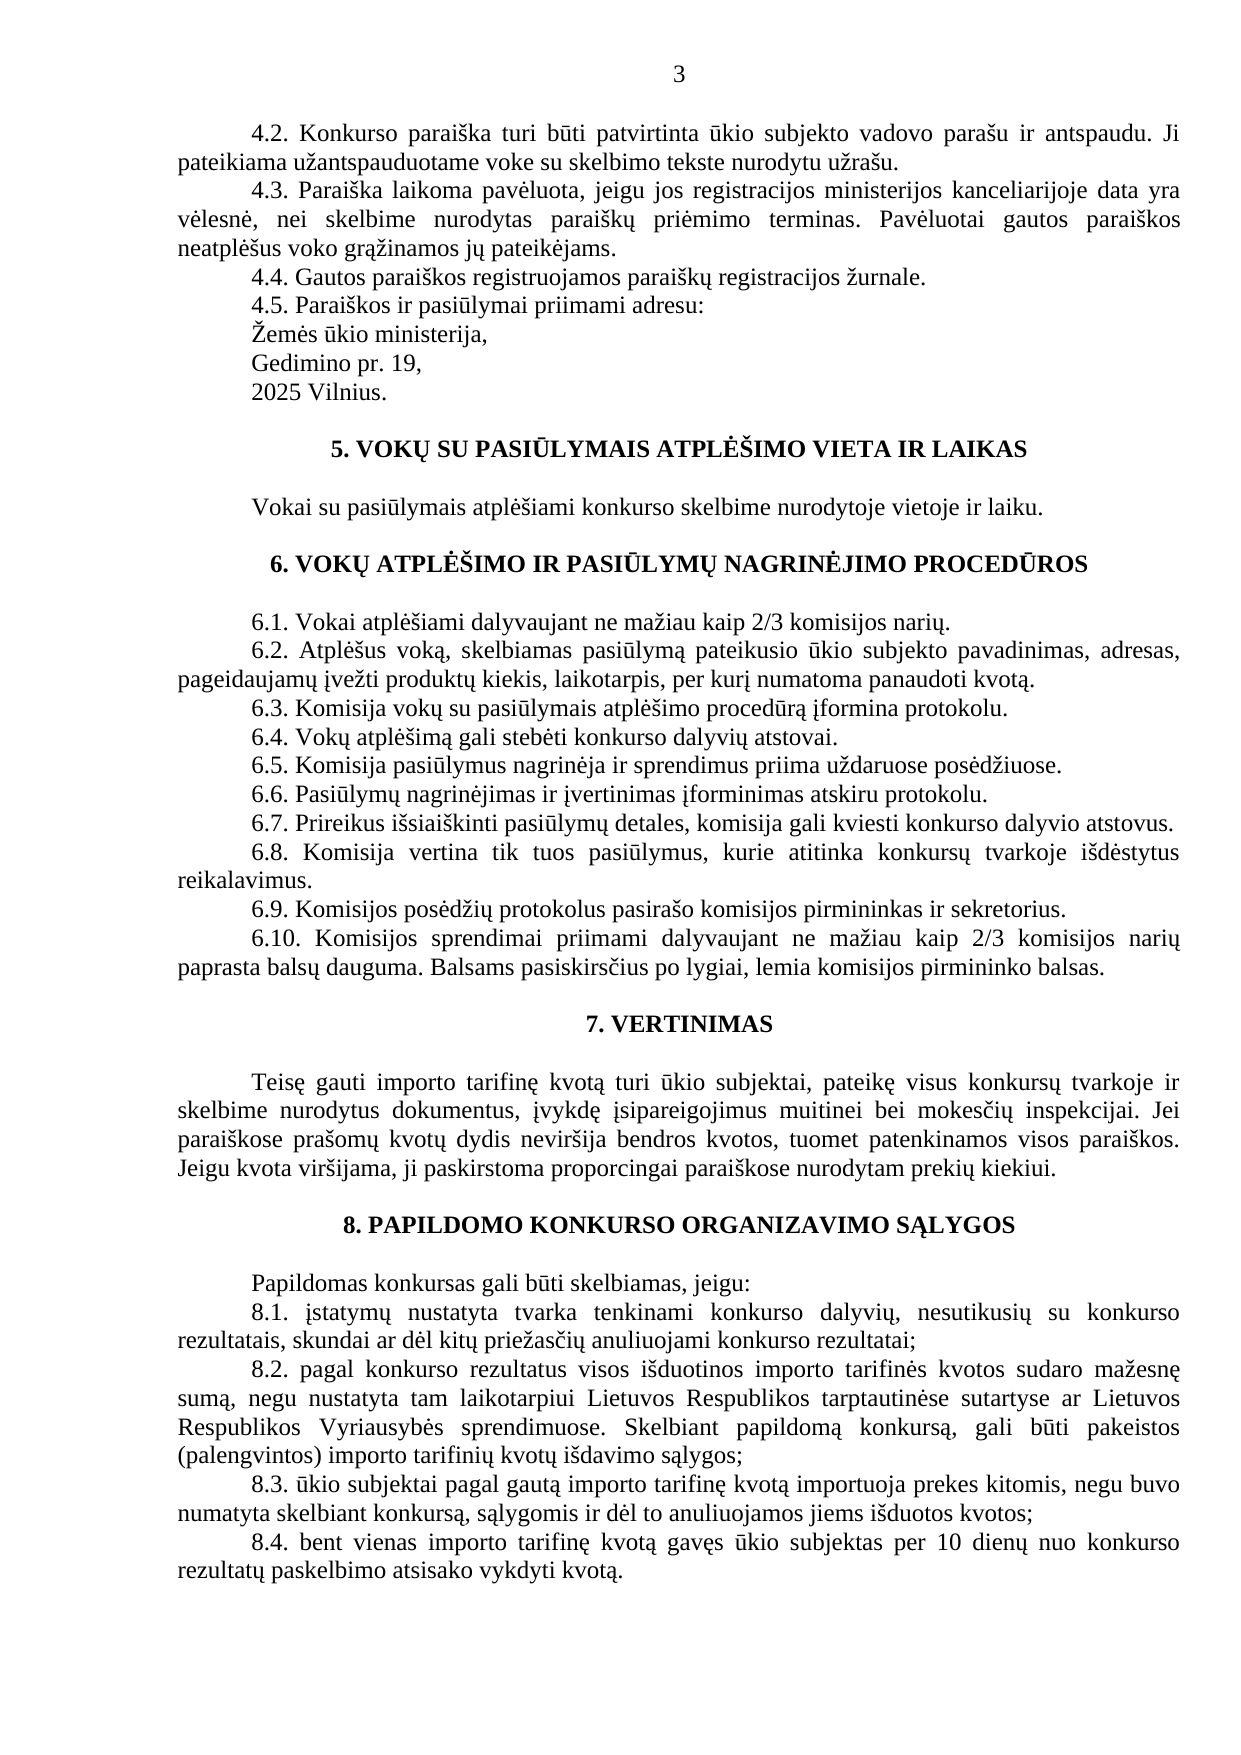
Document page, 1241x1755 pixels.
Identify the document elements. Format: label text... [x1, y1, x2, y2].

text Teisę gauti importo tarifinę kvotą turi ūkio subjektai, pateikę visus konkursų tvarkoje ir skelbime nurodytus dokumentus, įvykdę įsipareigojimus muitinei bei mokesčių inspekcijai. Jei paraiškose prašomų kvotų dydis neviršija bendros kvotos, tuomet patenkinamos visos paraiškos. Jeigu kvota viršijama, ji paskirstoma proporcingai paraiškose nurodytam prekių kiekiui. [177, 1067, 1181, 1182]
text 6.1. Vokai atplėšiami dalyvaujant ne mažiau kaip 2/3 komisijos narių. [177, 607, 1181, 636]
text 4.4. Gautos paraiškos registruojamos paraiškų registracijos žurnale. [177, 262, 1181, 291]
text 6.9. Komisijos posėdžių protokolus pasirašo komisijos pirmininkas ir sekretorius. [177, 894, 1181, 923]
text 8.1. įstatymų nustatyta tvarka tenkinami konkurso dalyvių, nesutikusių su konkurso rezultatais, skundai ar dėl kitų priežasčių anuliuojami konkurso rezultatai; [177, 1297, 1181, 1354]
text Papildomas konkursas gali būti skelbiamas, jeigu: [177, 1268, 1181, 1297]
text 6.5. Komisija pasiūlymus nagrinėja ir sprendimus priima uždaruose posėdžiuose. [177, 751, 1181, 779]
text 5. Vokų su pasiūlymais atplėšimo vieta ir laikas [177, 434, 1181, 463]
text 7. Vertinimas [177, 1009, 1181, 1038]
text 8. Papildomo konkurso organizavimo sąlygos [177, 1211, 1181, 1239]
text 6.10. Komisijos sprendimai priimami dalyvaujant ne mažiau kaip 2/3 komisijos narių paprasta balsų dauguma. Balsams pasiskirsčius po lygiai, lemia komisijos pirmininko balsas. [177, 923, 1181, 981]
text 6.6. Pasiūlymų nagrinėjimas ir įvertinimas įforminimas atskiru protokolu. [177, 779, 1181, 808]
text 6.7. Prireikus išsiaiškinti pasiūlymų detales, komisija gali kviesti konkurso dalyvio atstovus. [177, 808, 1181, 837]
text 4.2. Konkurso paraiška turi būti patvirtinta ūkio subjekto vadovo parašu ir antspaudu. Ji pateikiama užantspauduotame voke su skelbimo tekste nurodytu užrašu. [177, 118, 1181, 176]
text 4.3. Paraiška laikoma pavėluota, jeigu jos registracijos ministerijos kanceliarijoje data yra vėlesnė, nei skelbime nurodytas paraiškų priėmimo terminas. Pavėluotai gautos paraiškos neatplėšus voko grąžinamos jų pateikėjams. [177, 176, 1181, 262]
text Žemės ūkio ministerija, [177, 319, 1181, 348]
text 6.8. Komisija vertina tik tuos pasiūlymus, kurie atitinka konkursų tvarkoje išdėstytus reikalavimus. [177, 837, 1181, 894]
text 8.2. pagal konkurso rezultatus visos išduotinos importo tarifinės kvotos sudaro mažesnę sumą, negu nustatyta tam laikotarpiui Lietuvos Respublikos tarptautinėse sutartyse ar Lietuvos Respublikos Vyriausybės sprendimuose. Skelbiant papildomą konkursą, gali būti pakeistos (palengvintos) importo tarifinių kvotų išdavimo sąlygos; [177, 1354, 1181, 1469]
text 6. Vokų atplėšimo ir pasiūlymų nagrinėjimo procedūros [177, 549, 1181, 578]
text 8.4. bent vienas importo tarifinę kvotą gavęs ūkio subjektas per 10 dienų nuo konkurso rezultatų paskelbimo atsisako vykdyti kvotą. [177, 1527, 1181, 1584]
text 6.3. Komisija vokų su pasiūlymais atplėšimo procedūrą įformina protokolu. [177, 693, 1181, 722]
text 8.3. ūkio subjektai pagal gautą importo tarifinę kvotą importuoja prekes kitomis, negu buvo numatyta skelbiant konkursą, sąlygomis ir dėl to anuliuojamos jiems išduotos kvotos; [177, 1469, 1181, 1527]
text 4.5. Paraiškos ir pasiūlymai priimami adresu: [177, 291, 1181, 319]
text 2025 Vilnius. [177, 377, 1181, 406]
text 6.2. Atplėšus voką, skelbiamas pasiūlymą pateikusio ūkio subjekto pavadinimas, adresas, pageidaujamų įvežti produktų kiekis, laikotarpis, per kurį numatoma panaudoti kvotą. [177, 636, 1181, 693]
text 6.4. Vokų atplėšimą gali stebėti konkurso dalyvių atstovai. [177, 722, 1181, 751]
text Gedimino pr. 19, [177, 348, 1181, 377]
text Vokai su pasiūlymais atplėšiami konkurso skelbime nurodytoje vietoje ir laiku. [177, 492, 1181, 521]
